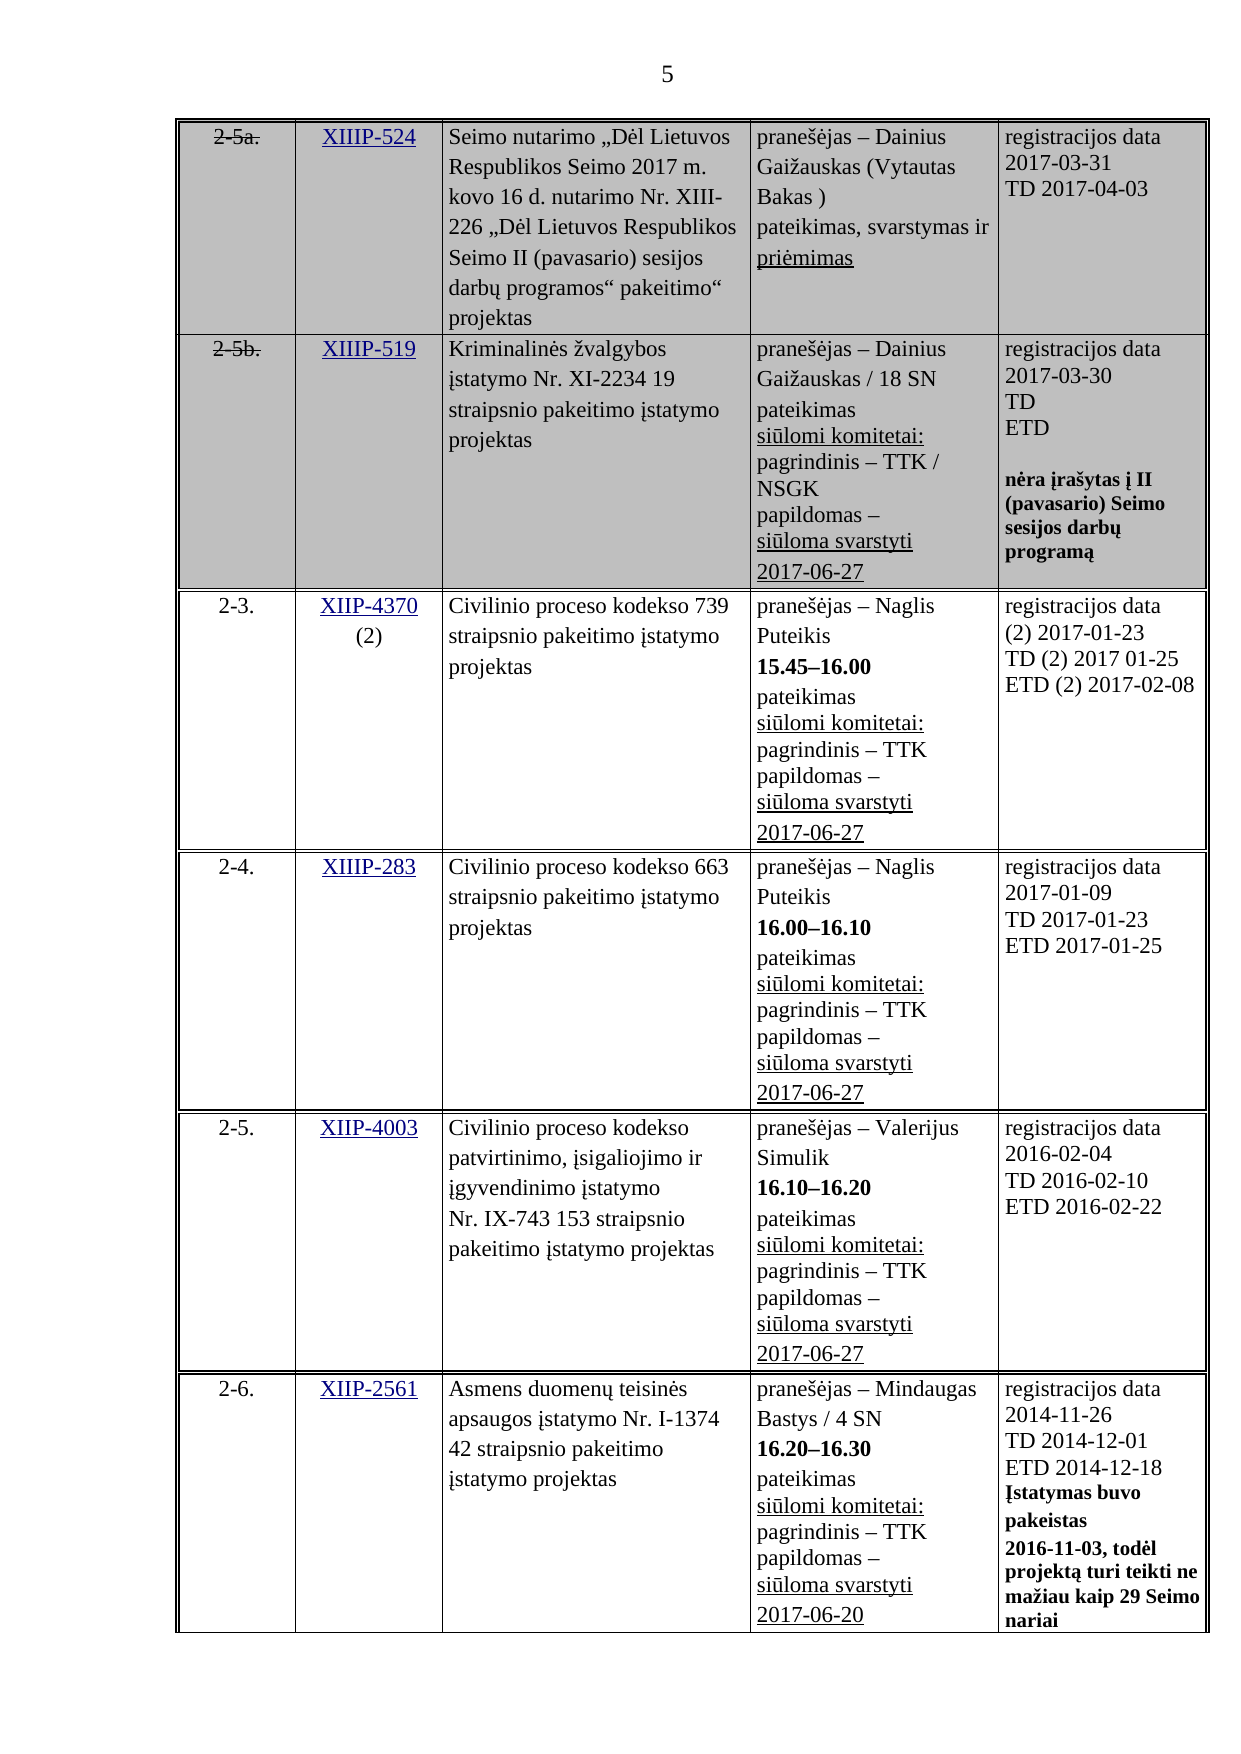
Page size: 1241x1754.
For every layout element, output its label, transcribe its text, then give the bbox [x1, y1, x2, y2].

table_cell Kriminalinės žvalgybos įstatymo Nr. XI-2234 19 straipsnio pakeitimo įstatymo projektas [443, 335, 750, 588]
table_cell Civilinio proceso kodekso patvirtinimo, įsigaliojimo ir įgyvendinimo įstatymo Nr. IX-743 153 straipsnio pakeitimo įstatymo projektas [443, 1114, 750, 1370]
table_cell 2-5. [180, 1114, 295, 1370]
table_cell registracijos data 2017-03-31 TD 2017-04-03 [999, 123, 1205, 334]
table_cell Seimo nutarimo „Dėl Lietuvos Respublikos Seimo 2017 m. kovo 16 d. nutarimo Nr. XIII-226 „Dėl Lietuvos Respublikos Seimo II (pavasario) sesijos darbų programos“ pakeitimo“ projektas [443, 123, 750, 334]
table_cell XIIIP-519 [296, 335, 442, 588]
table_cell 2-4. [180, 853, 295, 1109]
table_cell 2-6. [180, 1375, 295, 1632]
table_cell registracijos data 2017-03-30 TD ETD nėra įrašytas į II (pavasario) Seimo sesijos darbų programą [999, 335, 1205, 588]
table_cell pranešėjas – Mindaugas Bastys / 4 SN 16.20–16.30 pateikimas siūlomi komitetai: pagrindinis – TTK papildomas – siūloma svarstyti 2017-06-20 [751, 1375, 998, 1632]
table_cell XIIP-2561 [296, 1375, 442, 1632]
table_cell pranešėjas – Dainius Gaižauskas / 18 SN pateikimas siūlomi komitetai: pagrindinis – TTK / NSGK papildomas – siūloma svarstyti 2017-06-27 [751, 335, 998, 588]
table_cell registracijos data 2017-01-09 TD 2017-01-23 ETD 2017-01-25 [999, 853, 1205, 1109]
table_cell Asmens duomenų teisinės apsaugos įstatymo Nr. I-1374 42 straipsnio pakeitimo įstatymo projektas [443, 1375, 750, 1632]
table_cell registracijos data (2) 2017-01-23 TD (2) 2017 01-25 ETD (2) 2017-02-08 [999, 592, 1205, 848]
table_cell pranešėjas – Dainius Gaižauskas (Vytautas Bakas ) pateikimas, svarstymas ir priėmimas [751, 123, 998, 334]
table_cell pranešėjas – Naglis Puteikis 15.45–16.00 pateikimas siūlomi komitetai: pagrindinis – TTK papildomas – siūloma svarstyti 2017-06-27 [751, 592, 998, 848]
table_cell 2-3. [180, 592, 295, 848]
table_cell registracijos data 2016-02-04 TD 2016-02-10 ETD 2016-02-22 [999, 1114, 1205, 1370]
table_cell XIIIP-524 [296, 123, 442, 334]
table_cell Civilinio proceso kodekso 739 straipsnio pakeitimo įstatymo projektas [443, 592, 750, 848]
table_cell registracijos data 2014-11-26 TD 2014-12-01 ETD 2014-12-18 Įstatymas buvo pakeistas 2016-11-03, todėl projektą turi teikti ne mažiau kaip 29 Seimo nariai [999, 1375, 1205, 1632]
table_cell 2-5b. [180, 335, 295, 588]
table_cell pranešėjas – Valerijus Simulik 16.10–16.20 pateikimas siūlomi komitetai: pagrindinis – TTK papildomas – siūloma svarstyti 2017-06-27 [751, 1114, 998, 1370]
table_cell 2-5a. [180, 123, 295, 334]
table_cell XIIP-4370 (2) [296, 592, 442, 848]
table_cell XIIIP-283 [296, 853, 442, 1109]
table_cell XIIP-4003 [296, 1114, 442, 1370]
table_cell pranešėjas – Naglis Puteikis 16.00–16.10 pateikimas siūlomi komitetai: pagrindinis – TTK papildomas – siūloma svarstyti 2017-06-27 [751, 853, 998, 1109]
table_cell Civilinio proceso kodekso 663 straipsnio pakeitimo įstatymo projektas [443, 853, 750, 1109]
